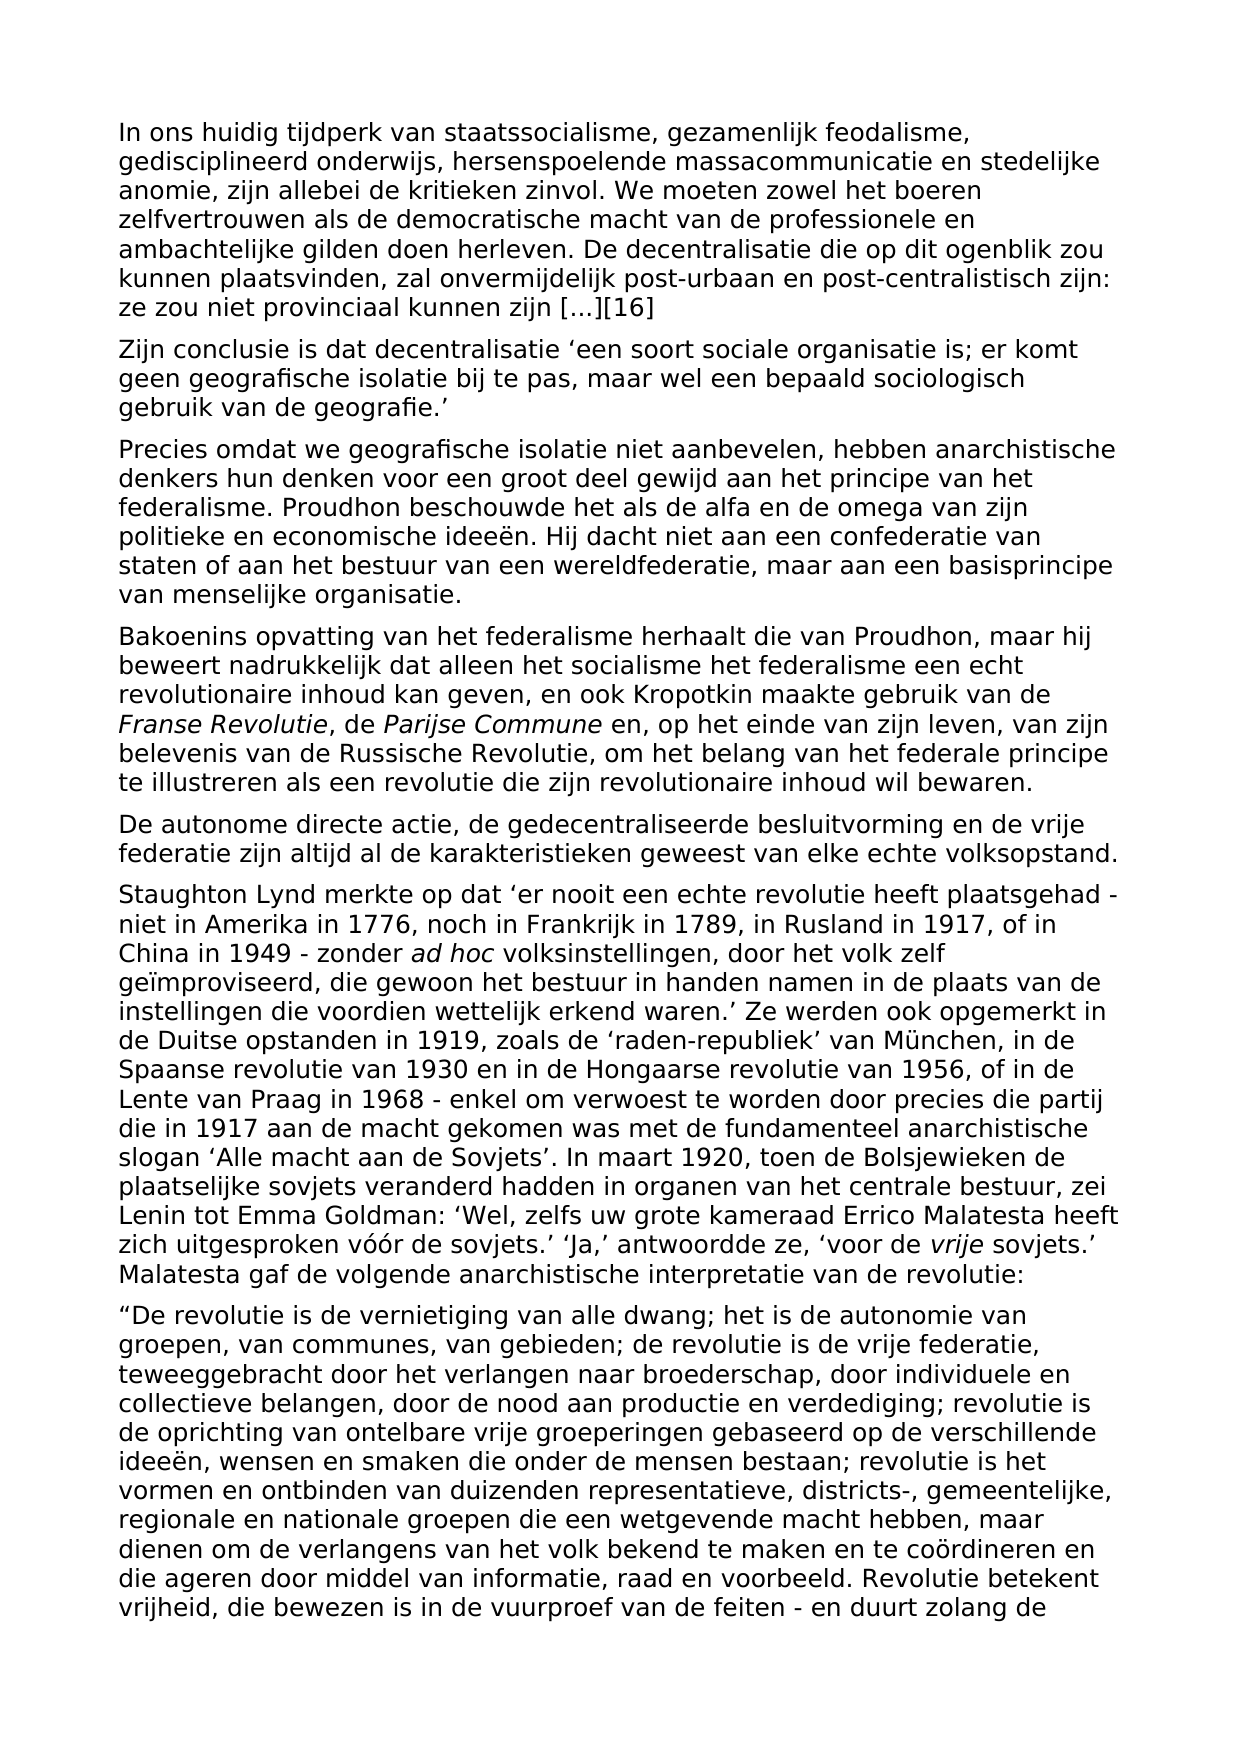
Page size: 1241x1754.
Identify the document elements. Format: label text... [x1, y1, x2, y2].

text “De revolutie is de vernietiging van alle dwang; het is de autonomie van groepen, van communes, van gebieden; de revolutie is de vrije federatie, teweeggebracht door het verlangen naar broederschap, door individuele en collectieve belangen, door de nood aan productie en verdediging; revolutie is de oprichting van ontelbare vrije groeperingen gebaseerd op de verschillende ideeën, wensen en smaken die onder de mensen bestaan; revolutie is het vormen en ontbinden van duizenden representatieve, districts-, gemeentelijke, regionale en nationale groepen die een wetgevende macht hebben, maar dienen om de verlangens van het volk bekend te maken en te coördineren en die ageren door middel van informatie, raad en voorbeeld. Revolutie betekent vrijheid, die bewezen is in de vuurproef van de feiten - en duurt zolang de [118, 1301, 1122, 1622]
text Zijn conclusie is dat decentralisatie ‘een soort sociale organisatie is; er komt geen geografische isolatie bij te pas, maar wel een bepaald sociologisch gebruik van de geografie.’ [118, 335, 1122, 422]
text In ons huidig tijdperk van staatssocialisme, gezamenlijk feodalisme, gedisciplineerd onderwijs, hersenspoelende massacommunicatie en stedelijke anomie, zijn allebei de kritieken zinvol. We moeten zowel het boeren zelfvertrouwen als de democratische macht van de professionele en ambachtelijke gilden doen herleven. De decentralisatie die op dit ogenblik zou kunnen plaatsvinden, zal onvermijdelijk post-urbaan en post-centralistisch zijn: ze zou niet provinciaal kunnen zijn [...][16] [118, 118, 1122, 322]
text De autonome directe actie, de gedecentraliseerde besluitvorming en de vrije federatie zijn altijd al de karakteristieken geweest van elke echte volksopstand. [118, 810, 1122, 868]
text Bakoenins opvatting van het federalisme herhaalt die van Proudhon, maar hij beweert nadrukkelijk dat alleen het socialisme het federalisme een echt revolutionaire inhoud kan geven, en ook Kropotkin maakte gebruik van de Franse Revolutie, de Parijse Commune en, op het einde van zijn leven, van zijn belevenis van de Russische Revolutie, om het belang van het federale principe te illustreren als een revolutie die zijn revolutionaire inhoud wil bewaren. [118, 622, 1122, 797]
text Staughton Lynd merkte op dat ‘er nooit een echte revolutie heeft plaatsgehad - niet in Amerika in 1776, noch in Frankrijk in 1789, in Rusland in 1917, of in China in 1949 - zonder ad hoc volksinstellingen, door het volk zelf geïmproviseerd, die gewoon het bestuur in handen namen in de plaats van de instellingen die voordien wettelijk erkend waren.’ Ze werden ook opgemerkt in de Duitse opstanden in 1919, zoals de ‘raden-republiek’ van München, in de Spaanse revolutie van 1930 en in de Hongaarse revolutie van 1956, of in de Lente van Praag in 1968 - enkel om verwoest te worden door precies die partij die in 1917 aan de macht gekomen was met de fundamenteel anarchistische slogan ‘Alle macht aan de Sovjets’. In maart 1920, toen de Bolsjewieken de plaatselijke sovjets veranderd hadden in organen van het centrale bestuur, zei Lenin tot Emma Goldman: ‘Wel, zelfs uw grote kameraad Errico Malatesta heeft zich uitgesproken vóór de sovjets.’ ‘Ja,’ antwoordde ze, ‘voor de vrije sovjets.’ Malatesta gaf de volgende anarchistische interpretatie van de revolutie: [118, 881, 1122, 1289]
text Precies omdat we geografische isolatie niet aanbevelen, hebben anarchistische denkers hun denken voor een groot deel gewijd aan het principe van het federalisme. Proudhon beschouwde het als de alfa en de omega van zijn politieke en economische ideeën. Hij dacht niet aan een confederatie van staten of aan het bestuur van een wereldfederatie, maar aan een basisprincipe van menselijke organisatie. [118, 435, 1122, 610]
